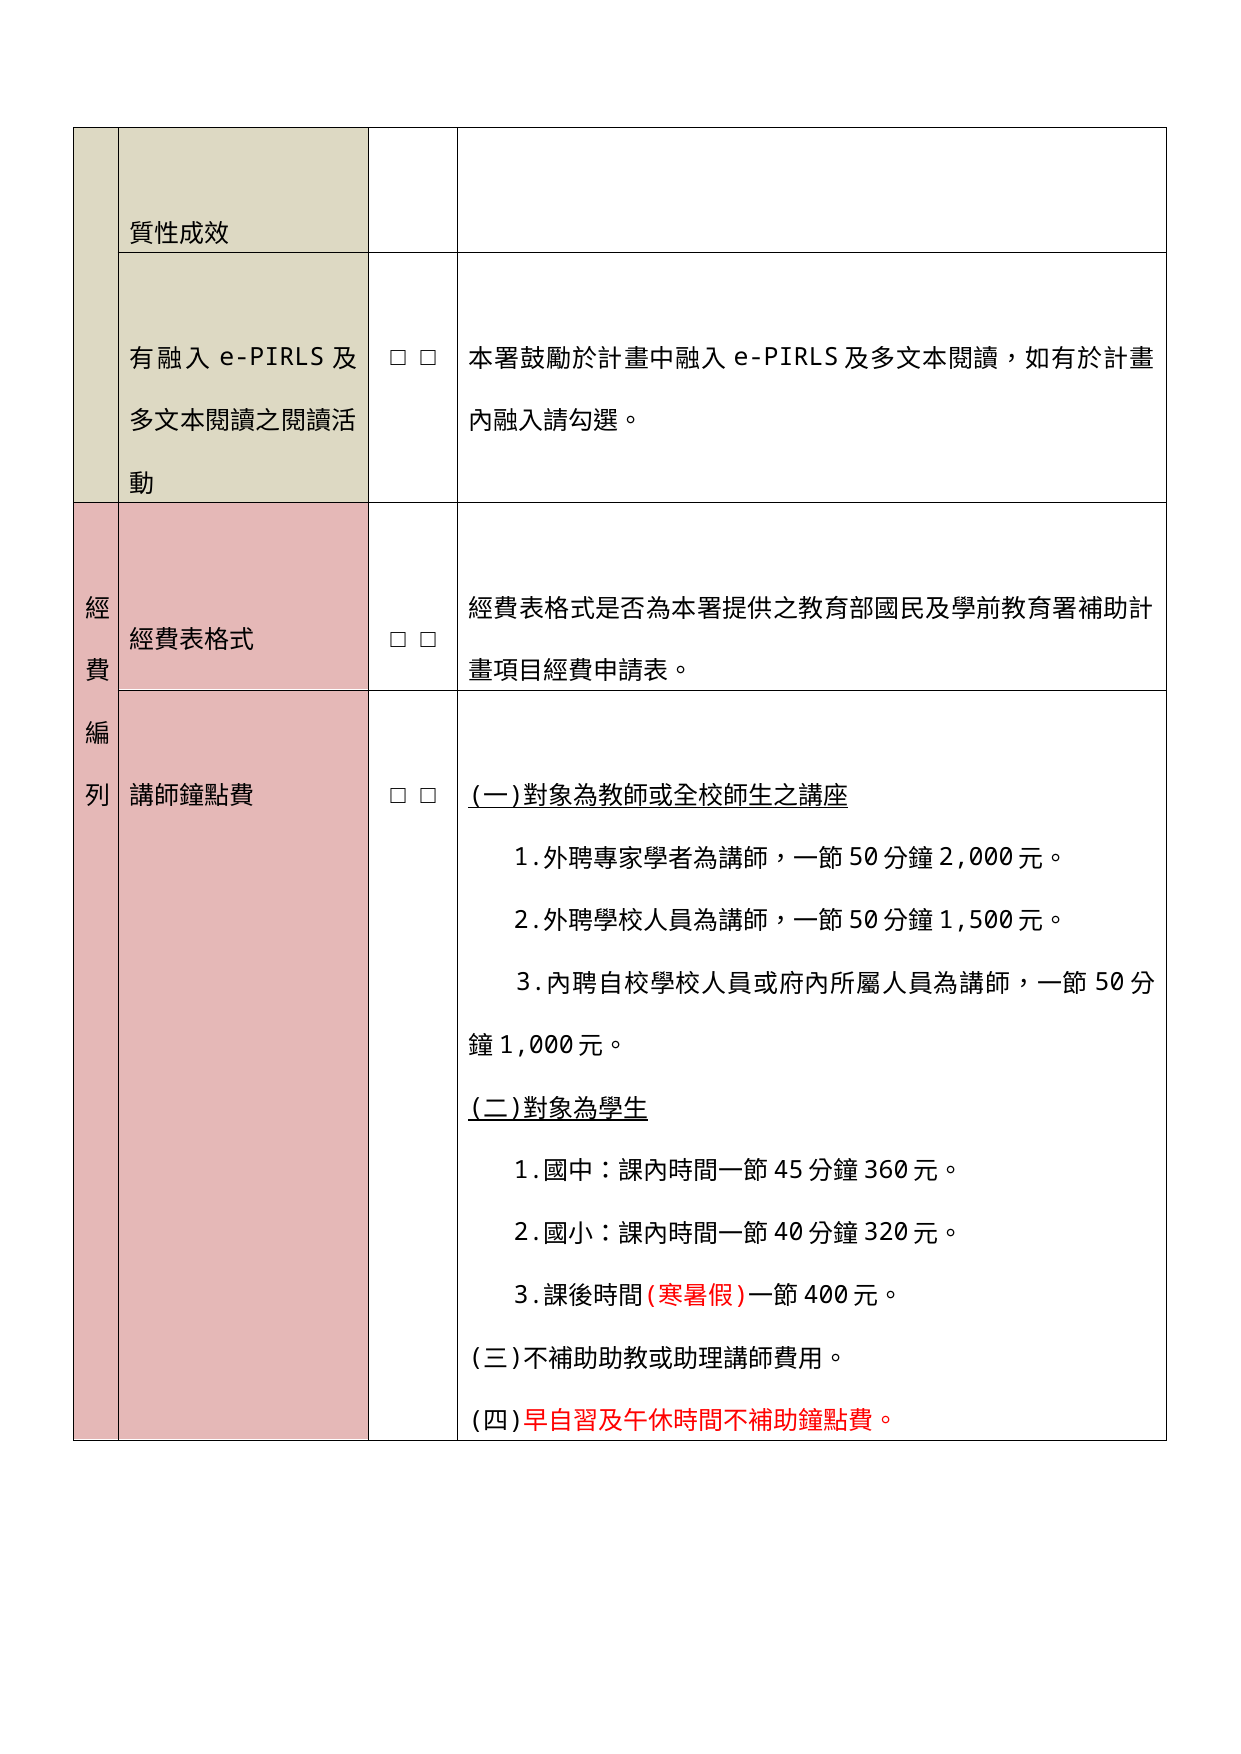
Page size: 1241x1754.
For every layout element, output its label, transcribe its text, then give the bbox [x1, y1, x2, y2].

table_cell [458, 128, 1166, 252]
table_cell [369, 128, 457, 252]
table_cell (一)對象為教師或全校師生之講座 1.外聘專家學者為講師，一節50分鐘2,000元。 2.外聘學校人員為講師，一節50分鐘1,500元。 3.內聘自校學校人員或府內所屬人員為講師，一節50分鐘1,000元。 (二)對象為學生 1.國中：課內時間一節45分鐘360元。 2.國小：課內時間一節40分鐘320元。 3.課後時間(寒暑假)一節400元。 (三)不補助助教或助理講師費用。 (四)早自習及午休時間不補助鐘點費。 [458, 691, 1166, 1439]
table_cell 有融入e-PIRLS及多文本閱讀之閱讀活動 [119, 253, 368, 502]
table_cell □ □ [369, 253, 457, 502]
table_cell □ □ [369, 691, 457, 1439]
table_cell 講師鐘點費 [119, 691, 368, 1439]
table_cell 經費編列 [74, 503, 118, 1439]
table_cell [74, 128, 118, 502]
table_cell 質性成效 [119, 128, 368, 252]
table_cell □ □ [369, 503, 457, 689]
table_cell 經費表格式 [119, 503, 368, 689]
table_cell 經費表格式是否為本署提供之教育部國民及學前教育署補助計畫項目經費申請表。 [458, 503, 1166, 689]
table_cell 本署鼓勵於計畫中融入e-PIRLS及多文本閱讀，如有於計畫內融入請勾選。 [458, 253, 1166, 502]
